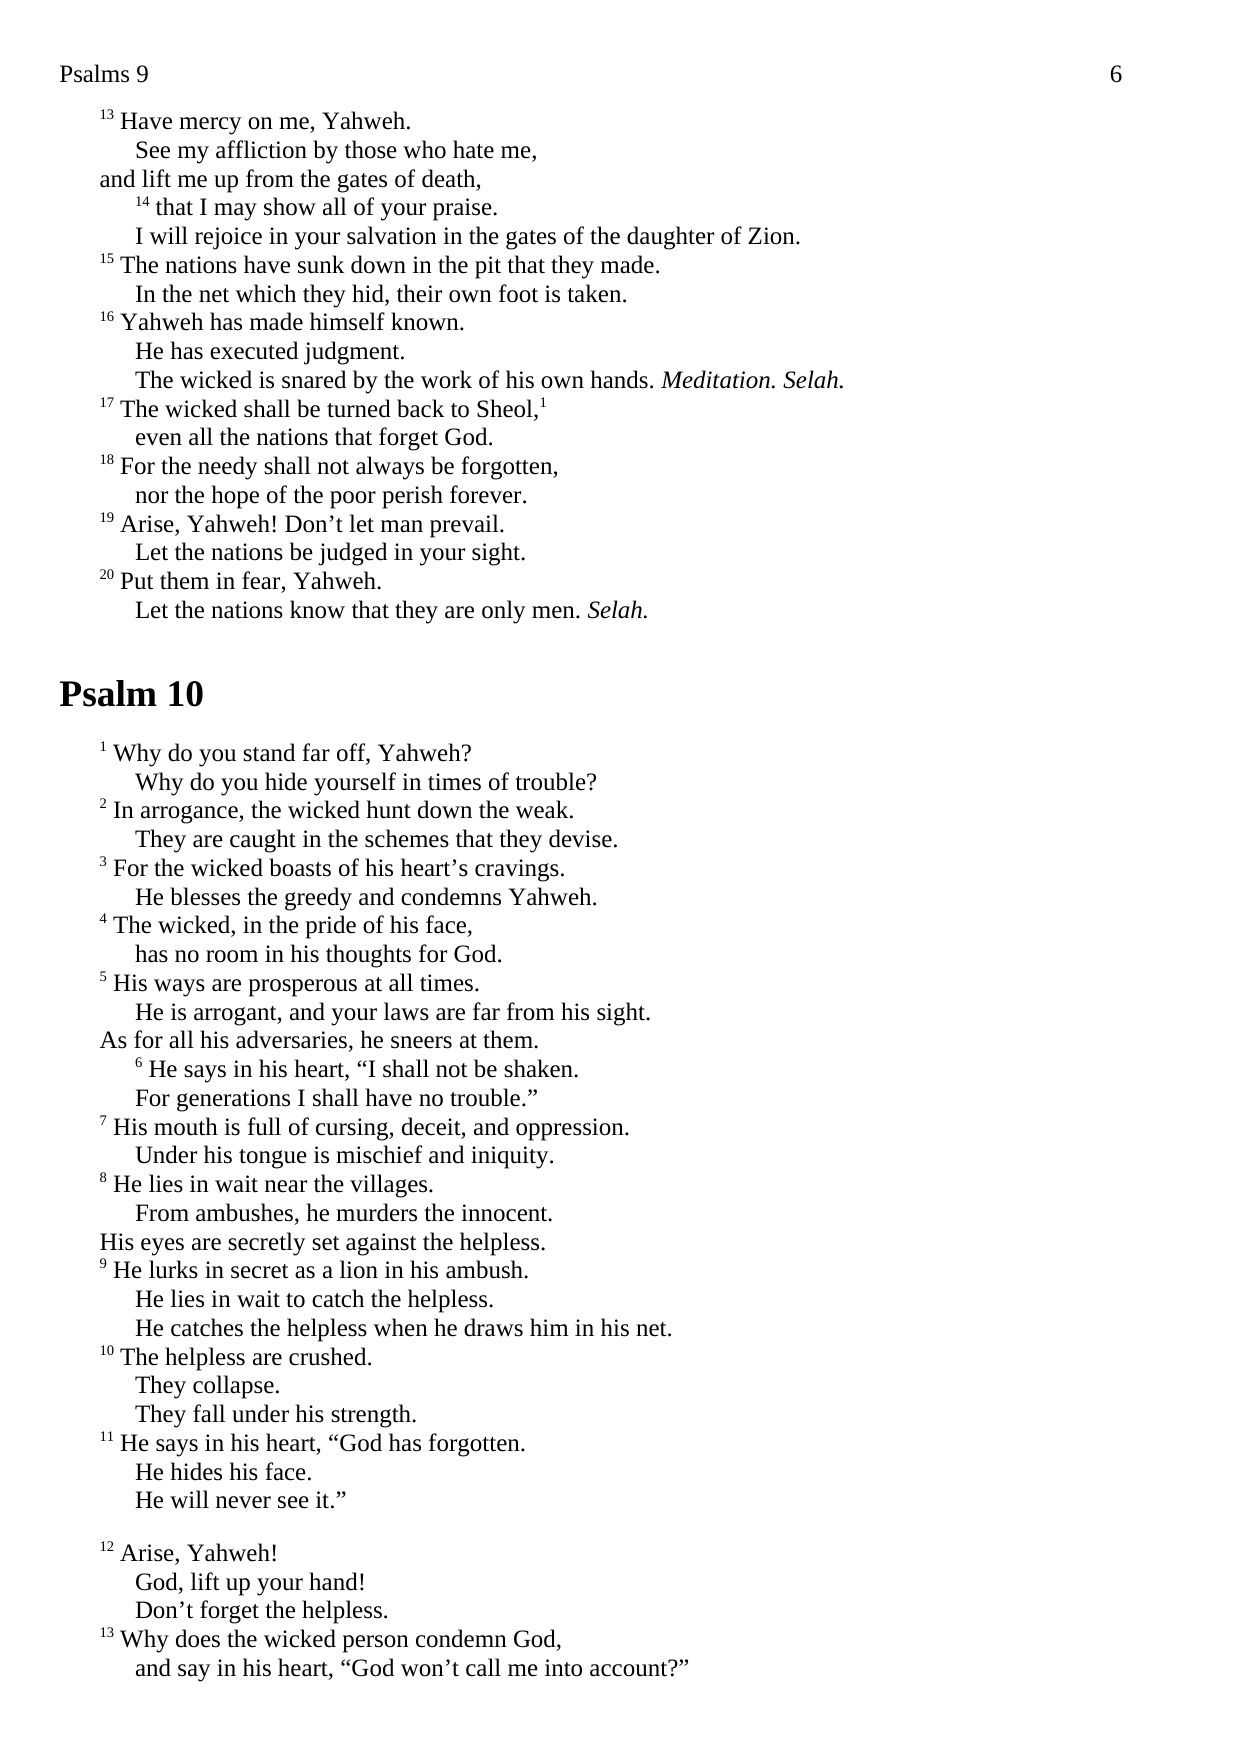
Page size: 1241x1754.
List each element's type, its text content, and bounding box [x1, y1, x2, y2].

text For generations I shall have no trouble.” [135, 1083, 1122, 1112]
text From ambushes, he murders the innocent. [135, 1198, 1122, 1227]
text 6 He says in his heart, “I shall not be shaken. [135, 1054, 1122, 1083]
text 15 The nations have sunk down in the pit that they made. [99, 250, 1122, 279]
text 13 Why does the wicked person condemn God, [99, 1624, 1122, 1653]
text 16 Yahweh has made himself known. [99, 307, 1122, 336]
text has no room in his thoughts for God. [135, 939, 1122, 968]
text Let the nations know that they are only men. Selah. [135, 595, 1122, 624]
text 5 His ways are prosperous at all times. [99, 968, 1122, 997]
text even all the nations that forget God. [135, 422, 1122, 451]
text I will rejoice in your salvation in the gates of the daughter of Zion. [135, 221, 1122, 250]
text 13 Have mercy on me, Yahweh. [99, 106, 1122, 135]
text He is arrogant, and your laws are far from his sight. [135, 997, 1122, 1025]
text Psalm 10 [59, 671, 1122, 714]
text 19 Arise, Yahweh! Don’t let man prevail. [99, 509, 1122, 537]
text 14 that I may show all of your praise. [135, 192, 1122, 221]
text 12 Arise, Yahweh! [99, 1538, 1122, 1567]
text 8 He lies in wait near the villages. [99, 1169, 1122, 1198]
text He catches the helpless when he draws him in his net. [135, 1313, 1122, 1342]
text In the net which they hid, their own foot is taken. [135, 279, 1122, 307]
text He hides his face. [135, 1457, 1122, 1485]
text 10 The helpless are crushed. [99, 1342, 1122, 1370]
text They are caught in the schemes that they devise. [135, 824, 1122, 853]
text They fall under his strength. [135, 1399, 1122, 1428]
text 3 For the wicked boasts of his heart’s cravings. [99, 853, 1122, 882]
text 11 He says in his heart, “God has forgotten. [99, 1428, 1122, 1457]
text 18 For the needy shall not always be forgotten, [99, 451, 1122, 480]
text 4 The wicked, in the pride of his face, [99, 910, 1122, 939]
text 20 Put them in fear, Yahweh. [99, 566, 1122, 595]
text Don’t forget the helpless. [135, 1596, 1122, 1624]
text His eyes are secretly set against the helpless. [99, 1227, 1122, 1255]
text They collapse. [135, 1370, 1122, 1399]
text 1 Why do you stand far off, Yahweh? [99, 738, 1122, 767]
text God, lift up your hand! [135, 1567, 1122, 1596]
text 9 He lurks in secret as a lion in his ambush. [99, 1255, 1122, 1284]
text He lies in wait to catch the helpless. [135, 1284, 1122, 1313]
text See my affliction by those who hate me, [135, 135, 1122, 164]
text and say in his heart, “God won’t call me into account?” [135, 1653, 1122, 1682]
text He has executed judgment. [135, 336, 1122, 365]
text Under his tongue is mischief and iniquity. [135, 1140, 1122, 1169]
text He blesses the greedy and condemns Yahweh. [135, 882, 1122, 910]
text He will never see it.” [135, 1485, 1122, 1514]
text The wicked is snared by the work of his own hands. Meditation. Selah. [135, 365, 1122, 394]
text 2 In arrogance, the wicked hunt down the weak. [99, 795, 1122, 824]
text nor the hope of the poor perish forever. [135, 480, 1122, 509]
text As for all his adversaries, he sneers at them. [99, 1025, 1122, 1054]
text 17 The wicked shall be turned back to Sheol,1 [99, 394, 1122, 422]
text Why do you hide yourself in times of trouble? [135, 767, 1122, 795]
text and lift me up from the gates of death, [99, 164, 1122, 192]
text Let the nations be judged in your sight. [135, 537, 1122, 566]
text 7 His mouth is full of cursing, deceit, and oppression. [99, 1112, 1122, 1140]
